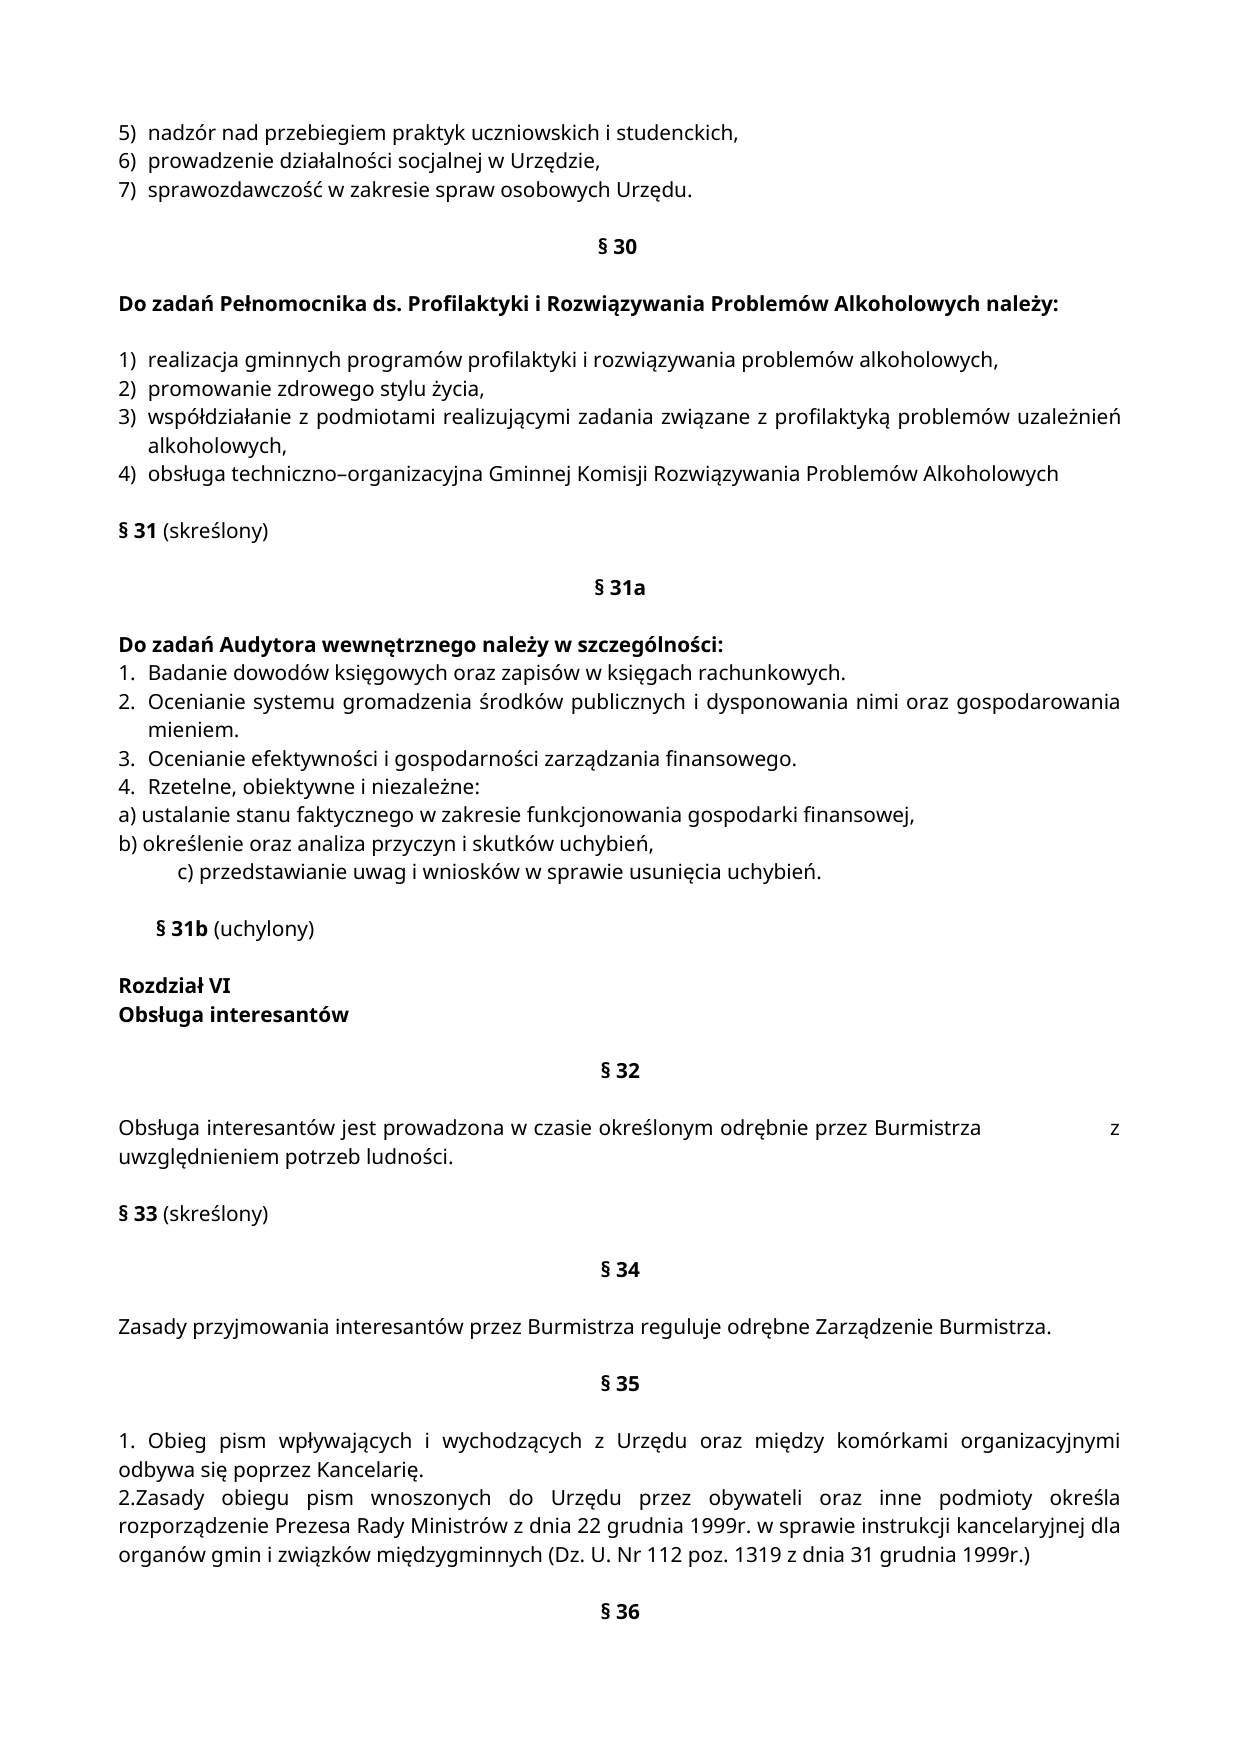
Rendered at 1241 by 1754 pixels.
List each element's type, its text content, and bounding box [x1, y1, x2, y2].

text § 30 [118, 232, 1122, 260]
list nadzór nad przebiegiem praktyk uczniowskich i studenckich, [118, 118, 1122, 147]
list c) przedstawianie uwag i wniosków w sprawie usunięcia uchybień. [118, 857, 1122, 886]
text a) ustalanie stanu faktycznego w zakresie funkcjonowania gospodarki finansowej, [118, 801, 1122, 829]
list Rzetelne, obiektywne i niezależne: [118, 772, 1122, 801]
list promowanie zdrowego stylu życia, [118, 374, 1122, 402]
text § 32 [118, 1057, 1122, 1085]
list Badanie dowodów księgowych oraz zapisów w księgach rachunkowych. [118, 658, 1122, 687]
list obsługa techniczno–organizacyjna Gminnej Komisji Rozwiązywania Problemów Alkoholowych [118, 459, 1122, 488]
list współdziałanie z podmiotami realizującymi zadania związane z profilaktyką problemów uzależnień alkoholowych, [118, 402, 1122, 459]
list Ocenianie systemu gromadzenia środków publicznych i dysponowania nimi oraz gospodarowania mieniem. [118, 687, 1122, 744]
text § 36 [118, 1597, 1122, 1625]
text § 35 [118, 1369, 1122, 1398]
text 2.Zasady obiegu pism wnoszonych do Urzędu przez obywateli oraz inne podmioty określa rozporządzenie Prezesa Rady Ministrów z dnia 22 grudnia 1999r. w sprawie instrukcji kancelaryjnej dla organów gmin i związków międzygminnych (Dz. U. Nr 112 poz. 1319 z dnia 31 grudnia 1999r.) [118, 1483, 1122, 1568]
text § 31a [118, 573, 1122, 602]
text b) określenie oraz analiza przyczyn i skutków uchybień, [118, 829, 1122, 857]
text § 33 (skreślony) [118, 1199, 1122, 1227]
text Zasady przyjmowania interesantów przez Burmistrza reguluje odrębne Zarządzenie Burmistrza. [118, 1312, 1122, 1341]
list Ocenianie efektywności i gospodarności zarządzania finansowego. [118, 744, 1122, 772]
list realizacja gminnych programów profilaktyki i rozwiązywania problemów alkoholowych, [118, 346, 1122, 374]
text Do zadań Pełnomocnika ds. Profilaktyki i Rozwiązywania Problemów Alkoholowych należy: [118, 289, 1122, 317]
list sprawozdawczość w zakresie spraw osobowych Urzędu. [118, 175, 1122, 203]
list prowadzenie działalności socjalnej w Urzędzie, [118, 147, 1122, 175]
text § 31 (skreślony) [118, 516, 1122, 545]
list § 31b (uchylony) [118, 914, 1122, 943]
text Rozdział VI [118, 971, 1122, 1000]
text Do zadań Audytora wewnętrznego należy w szczególności: [118, 630, 1122, 658]
text 1. Obieg pism wpływających i wychodzących z Urzędu oraz między komórkami organizacyjnymi odbywa się poprzez Kancelarię. [118, 1426, 1122, 1483]
text Obsługa interesantów jest prowadzona w czasie określonym odrębnie przez Burmistrza z uwzględnieniem potrzeb ludności. [118, 1113, 1122, 1170]
text § 34 [118, 1256, 1122, 1284]
text Obsługa interesantów [118, 1000, 1122, 1028]
